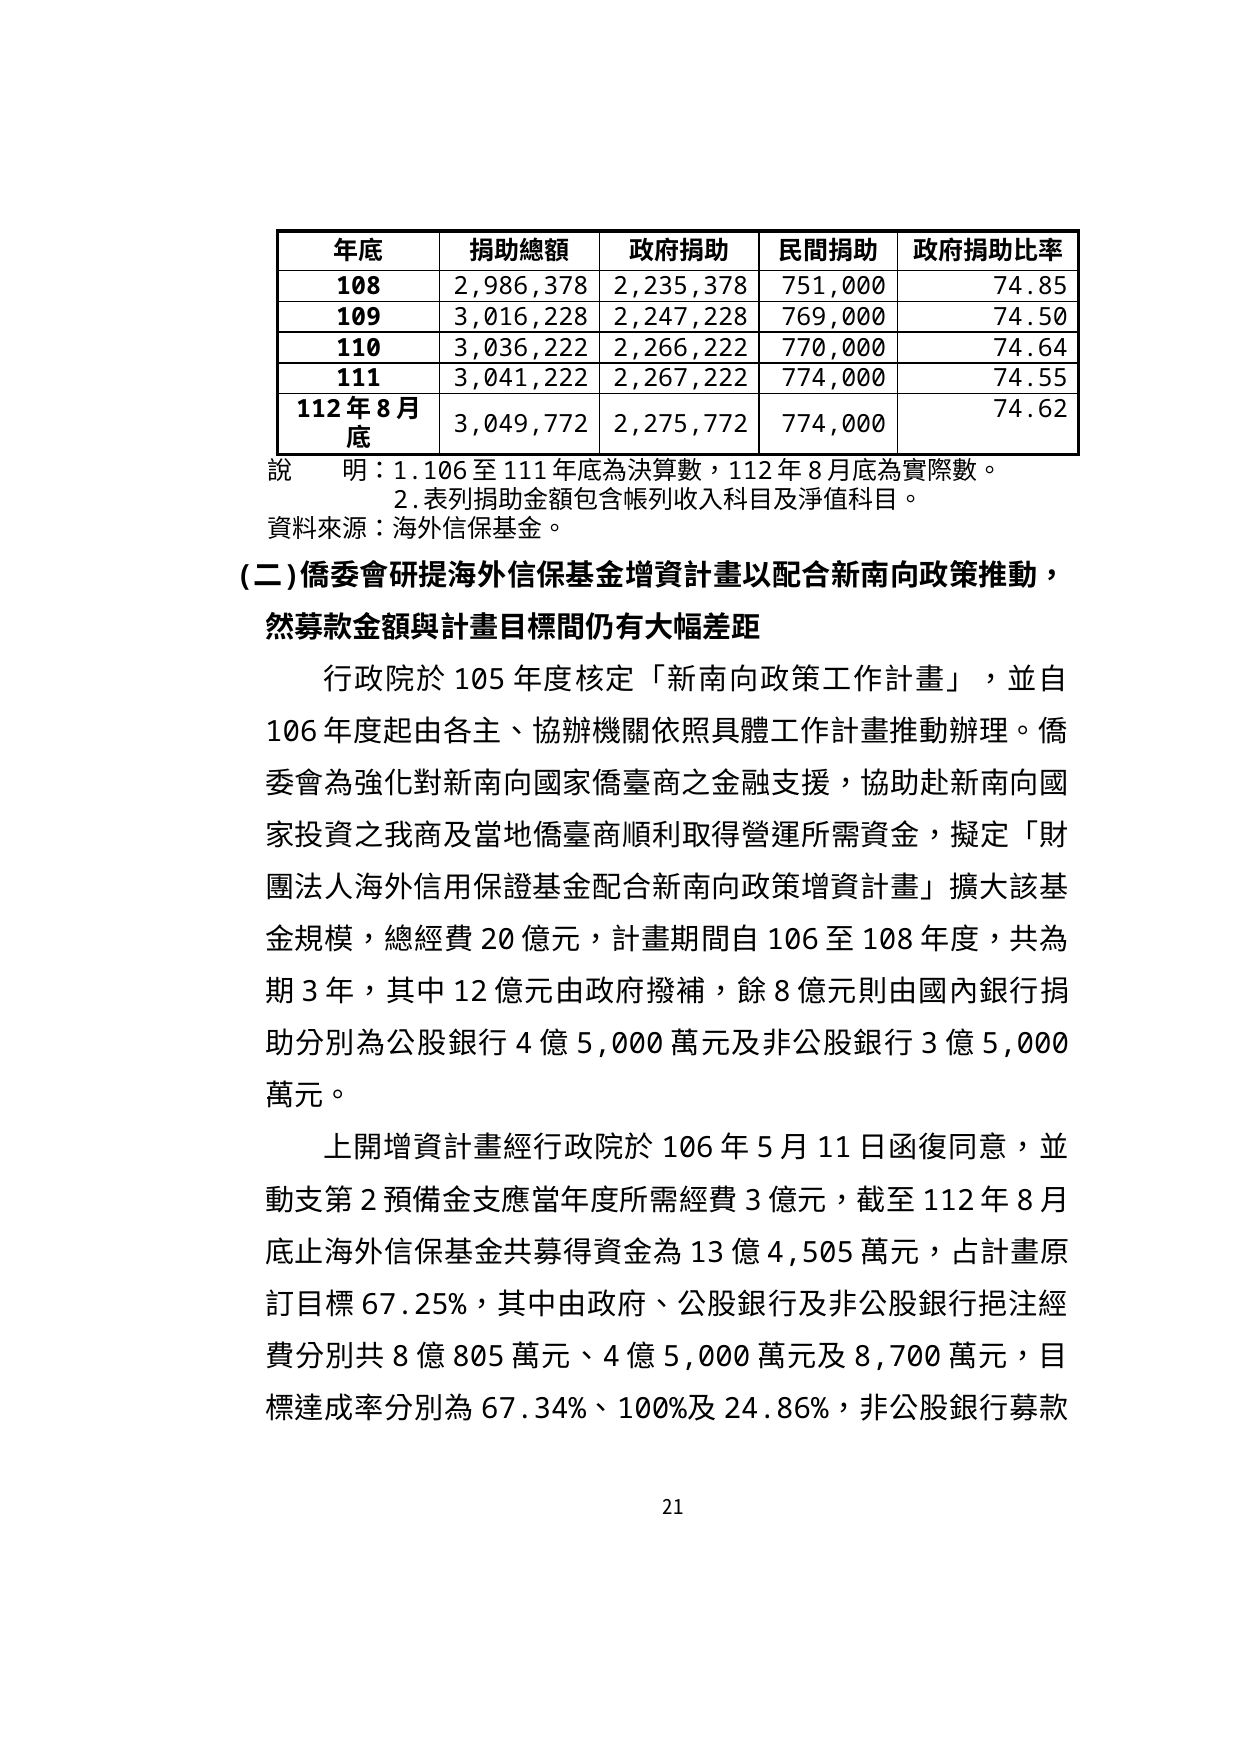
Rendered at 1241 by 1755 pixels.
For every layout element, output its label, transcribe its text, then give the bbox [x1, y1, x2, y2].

text 上開增資計畫經行政院於106年5月11日函復同意，並動支第2預備金支應當年度所需經費3億元，截至112年8月底止海外信保基金共募得資金為13億4,505萬元，占計畫原訂目標67.25%，其中由政府、公股銀行及非公股銀行挹注經費分別共8億805萬元、4億5,000萬元及8,700萬元，目標達成率分別為67.34%、100%及24.86%，非公股銀行募款 [265, 1116, 1069, 1429]
table_cell 2,986,378 [440, 271, 599, 301]
table_header 政府捐助比率 [898, 233, 1077, 270]
text 說 明：1.106至111年底為決算數，112年8月底為實際數。 [177, 456, 1069, 485]
text 行政院於105年度核定「新南向政策工作計畫」，並自106年度起由各主、協辦機關依照具體工作計畫推動辦理。僑委會為強化對新南向國家僑臺商之金融支援，協助赴新南向國家投資之我商及當地僑臺商順利取得營運所需資金，擬定「財團法人海外信用保證基金配合新南向政策增資計畫」擴大該基金規模，總經費20億元，計畫期間自106至108年度，共為期3年，其中12億元由政府撥補，餘8億元則由國內銀行捐助分別為公股銀行4億5,000萬元及非公股銀行3億5,000萬元。 [265, 647, 1069, 1116]
table_cell 111 [279, 364, 439, 393]
table_cell 774,000 [760, 364, 897, 393]
table_cell 3,049,772 [440, 394, 599, 453]
table_cell 751,000 [760, 271, 897, 301]
table_header 民間捐助 [760, 233, 897, 270]
text (二)僑委會研提海外信保基金增資計畫以配合新南向政策推動，然募款金額與計畫目標間仍有大幅差距 [236, 543, 1069, 647]
table_cell 74.50 [898, 302, 1077, 331]
table_cell 770,000 [760, 333, 897, 362]
table_cell 2,235,378 [600, 271, 758, 301]
table_cell 774,000 [760, 394, 897, 453]
table_cell 109 [279, 302, 439, 331]
table_cell 3,041,222 [440, 364, 599, 393]
table_cell 74.62 [898, 394, 1077, 453]
table_cell 769,000 [760, 302, 897, 331]
table_header 年底 [279, 233, 439, 270]
table_cell 2,267,222 [600, 364, 758, 393]
table_cell 74.64 [898, 333, 1077, 362]
table_cell 112年8月底 [279, 394, 439, 453]
table_cell 2,266,222 [600, 333, 758, 362]
table_cell 2,275,772 [600, 394, 758, 453]
table_cell 3,016,228 [440, 302, 599, 331]
table_cell 3,036,222 [440, 333, 599, 362]
table_header 政府捐助 [600, 233, 758, 270]
text 資料來源：海外信保基金。 [177, 514, 1069, 543]
table_cell 2,247,228 [600, 302, 758, 331]
text 2.表列捐助金額包含帳列收入科目及淨值科目。 [303, 485, 1069, 514]
table_cell 108 [279, 271, 439, 301]
table_header 捐助總額 [440, 233, 599, 270]
table_cell 74.85 [898, 271, 1077, 301]
table_cell 74.55 [898, 364, 1077, 393]
table_cell 110 [279, 333, 439, 362]
